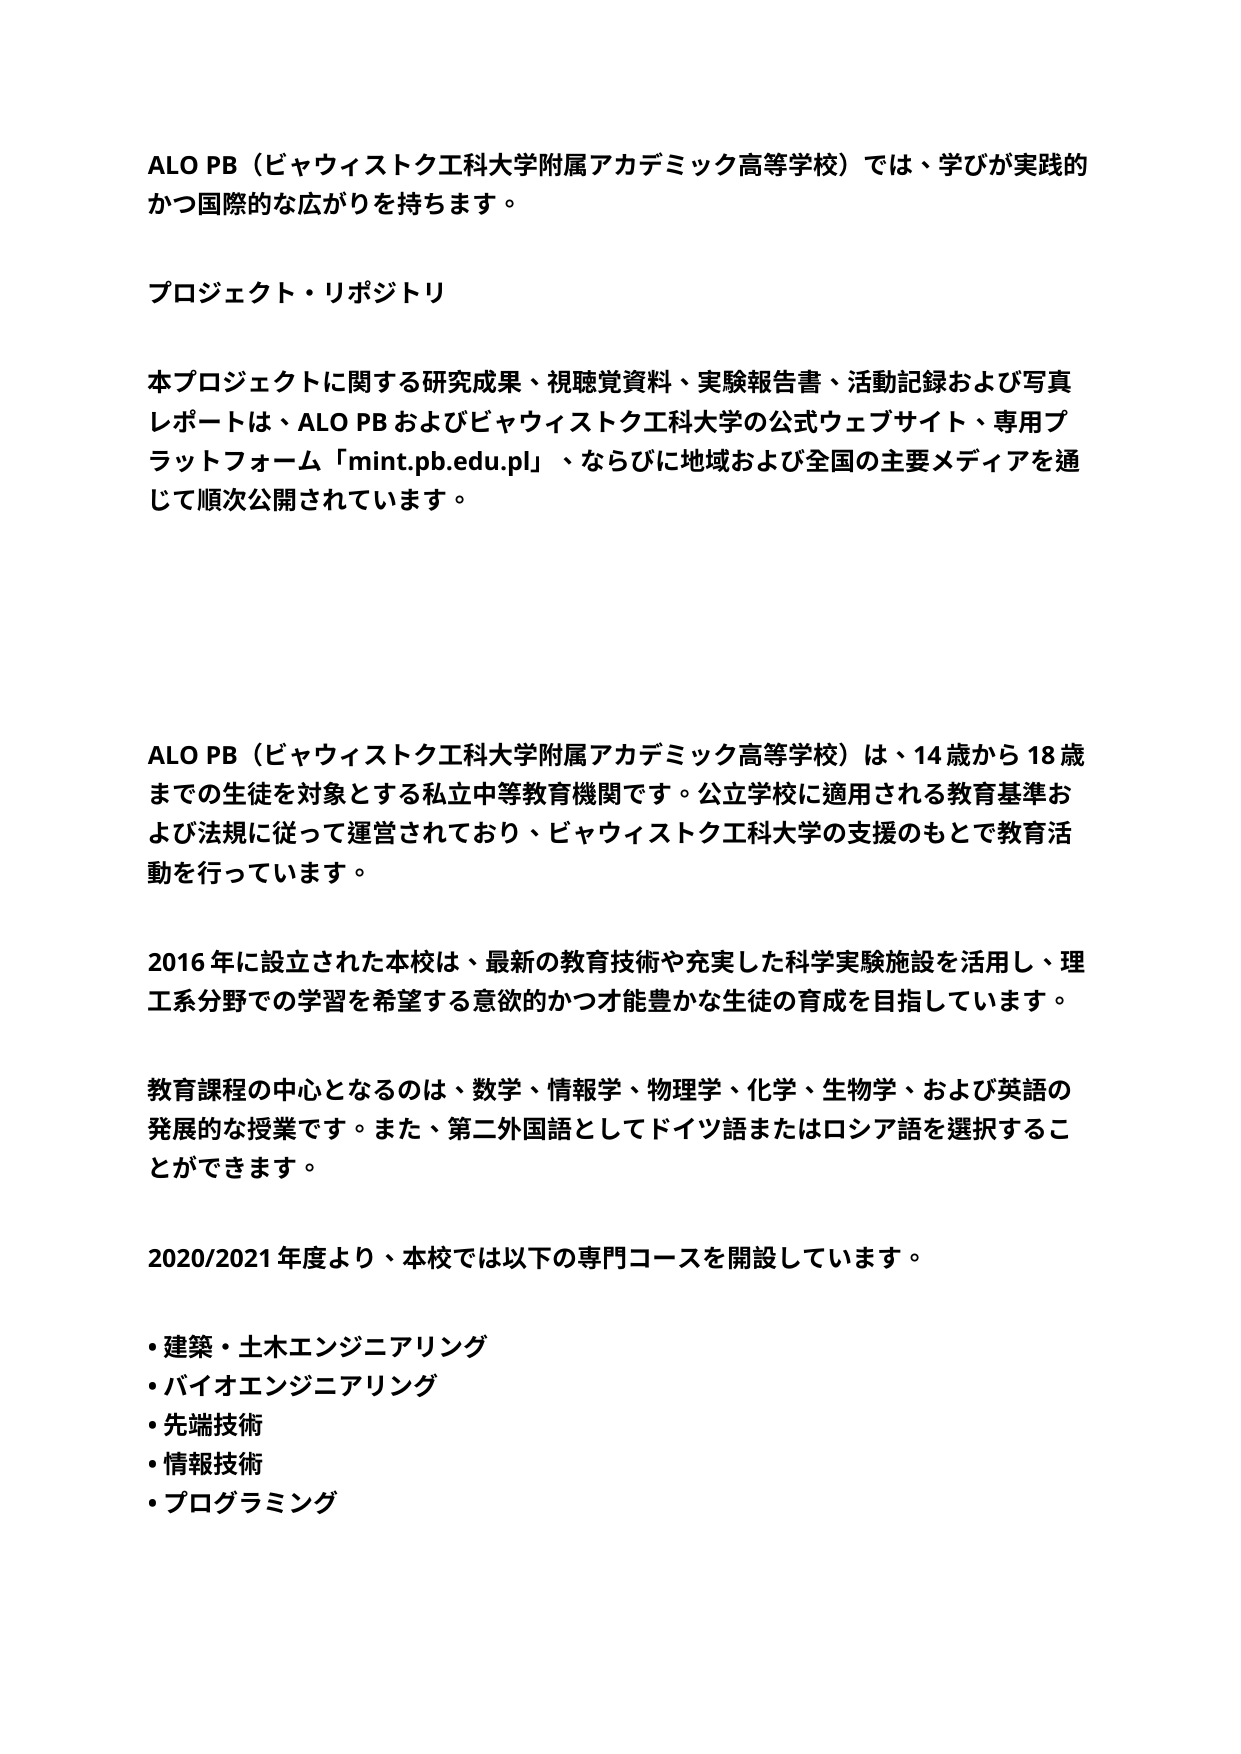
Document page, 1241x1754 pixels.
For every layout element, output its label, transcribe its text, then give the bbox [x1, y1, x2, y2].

text 2016年に設立された本校は、最新の教育技術や充実した科学実験施設を活用し、理工系分野での学習を希望する意欲的かつ才能豊かな生徒の育成を目指しています。 [148, 944, 1093, 1018]
text 2020/2021年度より、本校では以下の専門コースを開設しています。 [148, 1240, 1093, 1274]
text ALO PB（ビャウィストク工科大学附属アカデミック高等学校）では、学びが実践的かつ国際的な広がりを持ちます。 [148, 148, 1093, 221]
text プロジェクト・リポジトリ [148, 276, 1093, 310]
text 教育課程の中心となるのは、数学、情報学、物理学、化学、生物学、および英語の発展的な授業です。また、第二外国語としてドイツ語またはロシア語を選択することができます。 [148, 1073, 1093, 1185]
text • 建築・土木エンジニアリング • バイオエンジニアリング • 先端技術 • 情報技術 • プログラミング [148, 1329, 1093, 1520]
text 本プロジェクトに関する研究成果、視聴覚資料、実験報告書、活動記録および写真レポートは、ALO PBおよびビャウィストク工科大学の公式ウェブサイト、専用プラットフォーム「mint.pb.edu.pl」、ならびに地域および全国の主要メディアを通じて順次公開されています。 [148, 365, 1093, 517]
text ALO PB（ビャウィストク工科大学附属アカデミック高等学校）は、14歳から18歳までの生徒を対象とする私立中等教育機関です。公立学校に適用される教育基準および法規に従って運営されており、ビャウィストク工科大学の支援のもとで教育活動を行っています。 [148, 738, 1093, 889]
